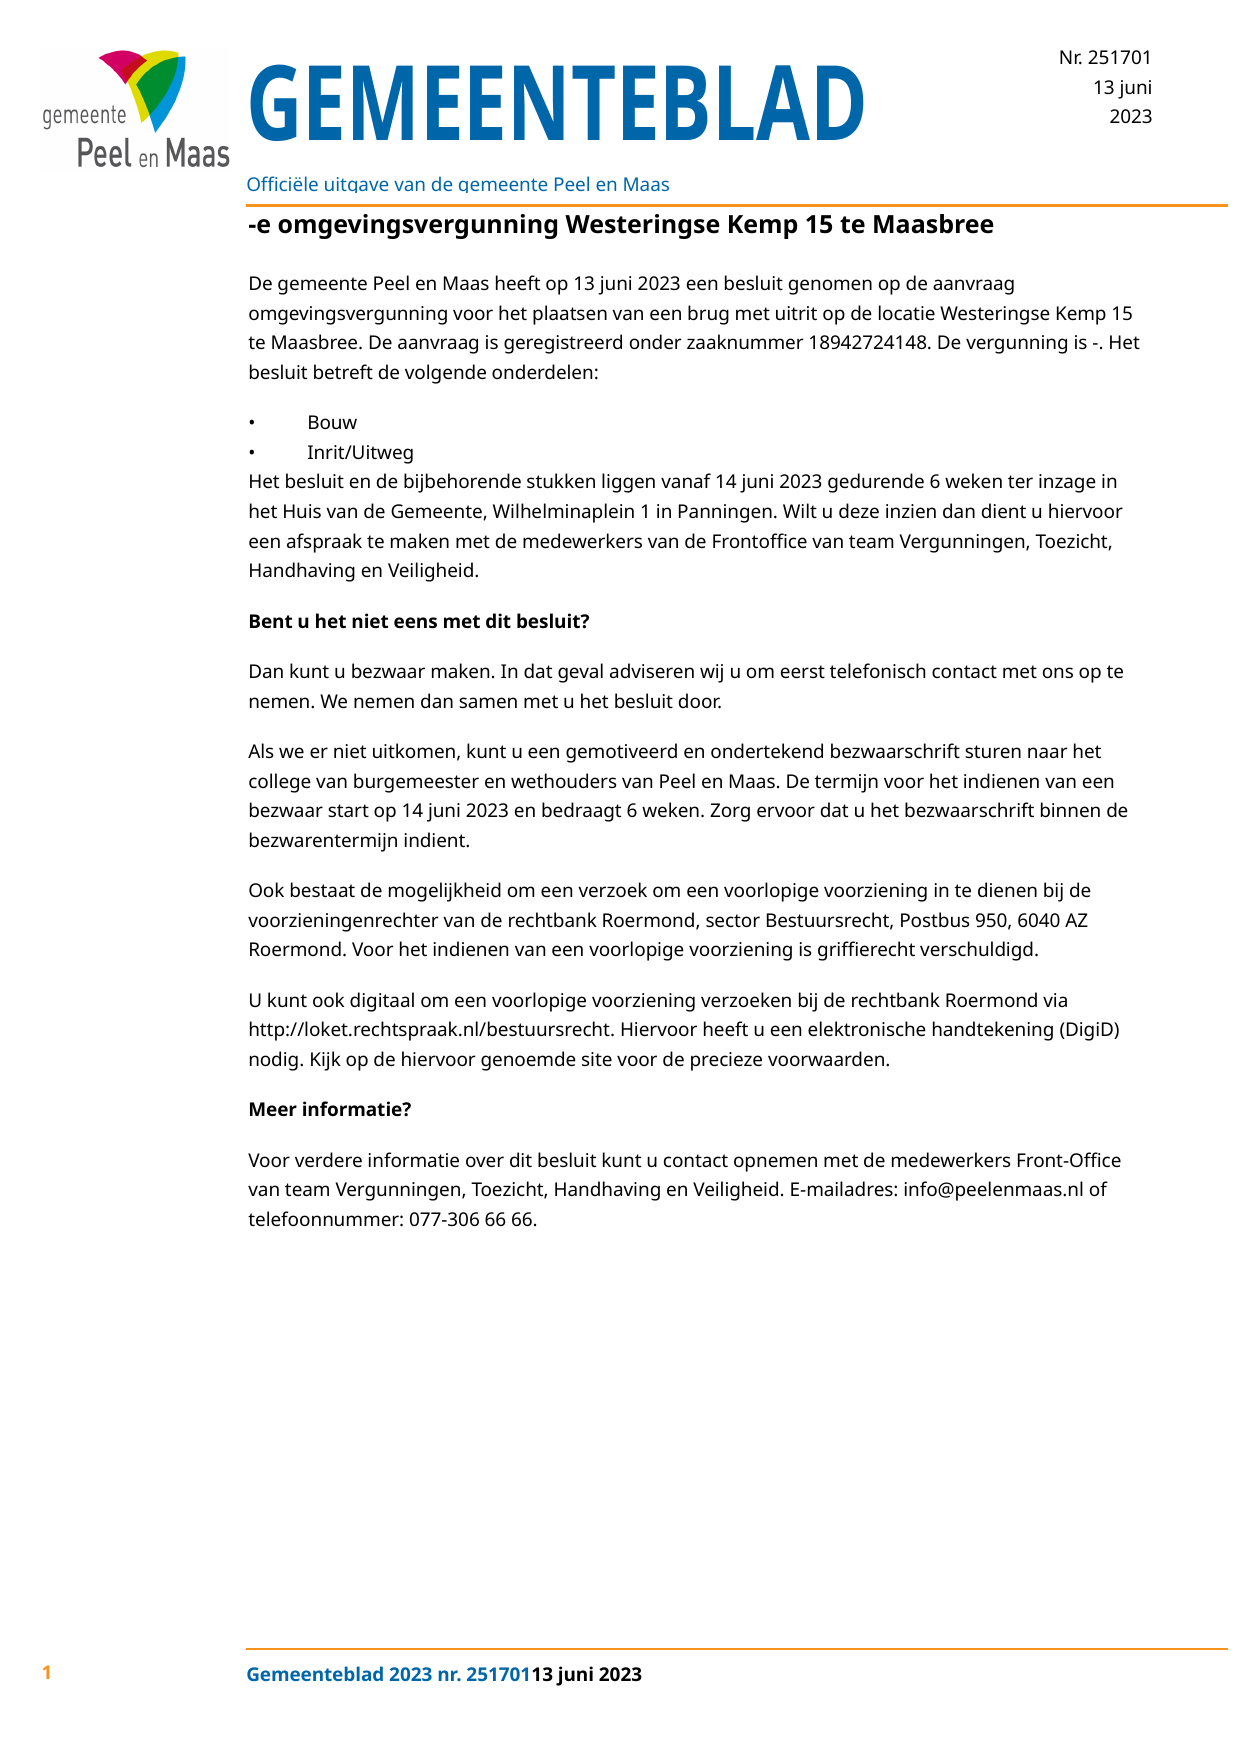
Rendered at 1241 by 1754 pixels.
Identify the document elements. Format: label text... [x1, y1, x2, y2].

text U kunt ook digitaal om een voorlopige voorziening verzoeken bij de rechtbank Roermond via http://loket.rechtspraak.nl/bestuursrecht. Hiervoor heeft u een elektronische handtekening (DigiD) nodig. Kijk op de hiervoor genoemde site voor de precieze voorwaarden. [248, 987, 1152, 1072]
text -e omgevingsvergunning Westeringse Kemp 15 te Maasbree [248, 207, 1152, 241]
text Dan kunt u bezwaar maken. In dat geval adviseren wij u om eerst telefonisch contact met ons op te nemen. We nemen dan samen met u het besluit door. [248, 658, 1152, 713]
picture [41, 47, 231, 172]
text Meer informatie? [248, 1097, 1152, 1122]
text Ook bestaat de mogelijkheid om een verzoek om een voorlopige voorziening in te dienen bij de voorzieningenrechter van de rechtbank Roermond, sector Bestuursrecht, Postbus 950, 6040 AZ Roermond. Voor het indienen van een voorlopige voorziening is griffierecht verschuldigd. [248, 877, 1152, 962]
text De gemeente Peel en Maas heeft op 13 juni 2023 een besluit genomen op de aanvraag omgevingsvergunning voor het plaatsen van een brug met uitrit op de locatie Westeringse Kemp 15 te Maasbree. De aanvraag is geregistreerd onder zaaknummer 18942724148. De vergunning is -. Het besluit betreft de volgende onderdelen: [248, 270, 1152, 385]
text Voor verdere informatie over dit besluit kunt u contact opnemen met de medewerkers Front-Office van team Vergunningen, Toezicht, Handhaving en Veiligheid. E-mailadres: info@peelenmaas.nl of telefoonnummer: 077-306 66 66. [248, 1147, 1152, 1232]
list Bouw [248, 409, 1152, 435]
text Het besluit en de bijbehorende stukken liggen vanaf 14 juni 2023 gedurende 6 weken ter inzage in het Huis van de Gemeente, Wilhelminaplein 1 in Panningen. Wilt u deze inzien dan dient u hiervoor een afspraak te maken met de medewerkers van de Frontoffice van team Vergunningen, Toezicht, Handhaving en Veiligheid. [248, 469, 1152, 583]
list Inrit/Uitweg [248, 439, 1152, 465]
text Bent u het niet eens met dit besluit? [248, 608, 1152, 633]
text Als we er niet uitkomen, kunt u een gemotiveerd en ondertekend bezwaarschrift sturen naar het college van burgemeester en wethouders van Peel en Maas. De termijn voor het indienen van een bezwaar start op 14 juni 2023 en bedraagt 6 weken. Zorg ervoor dat u het bezwaarschrift binnen de bezwarentermijn indient. [248, 738, 1152, 853]
